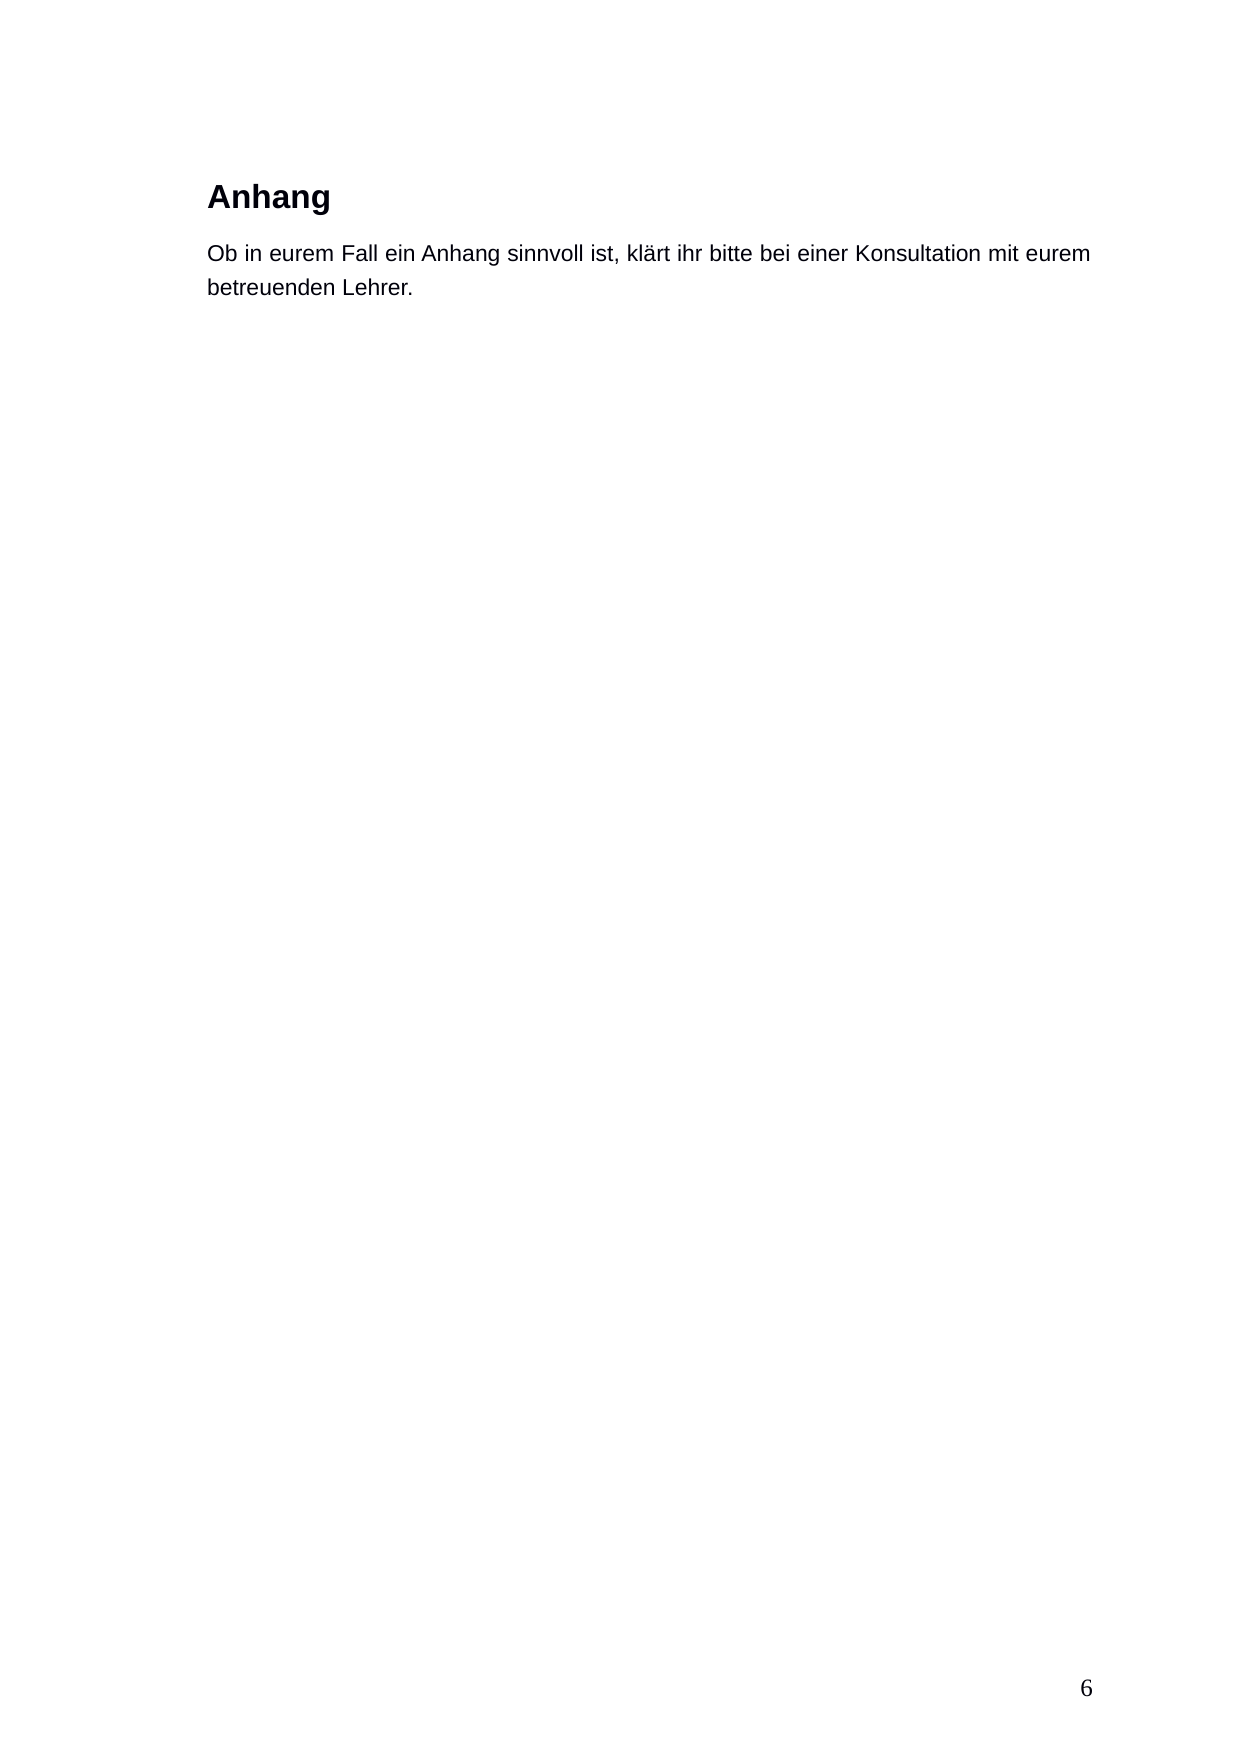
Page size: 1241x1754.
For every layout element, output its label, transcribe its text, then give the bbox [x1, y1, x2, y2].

text Ob in eurem Fall ein Anhang sinnvoll ist, klärt ihr bitte bei einer Konsultation mit eurem betreuenden Lehrer. [207, 239, 1092, 300]
subtitle Anhang [207, 177, 1092, 216]
